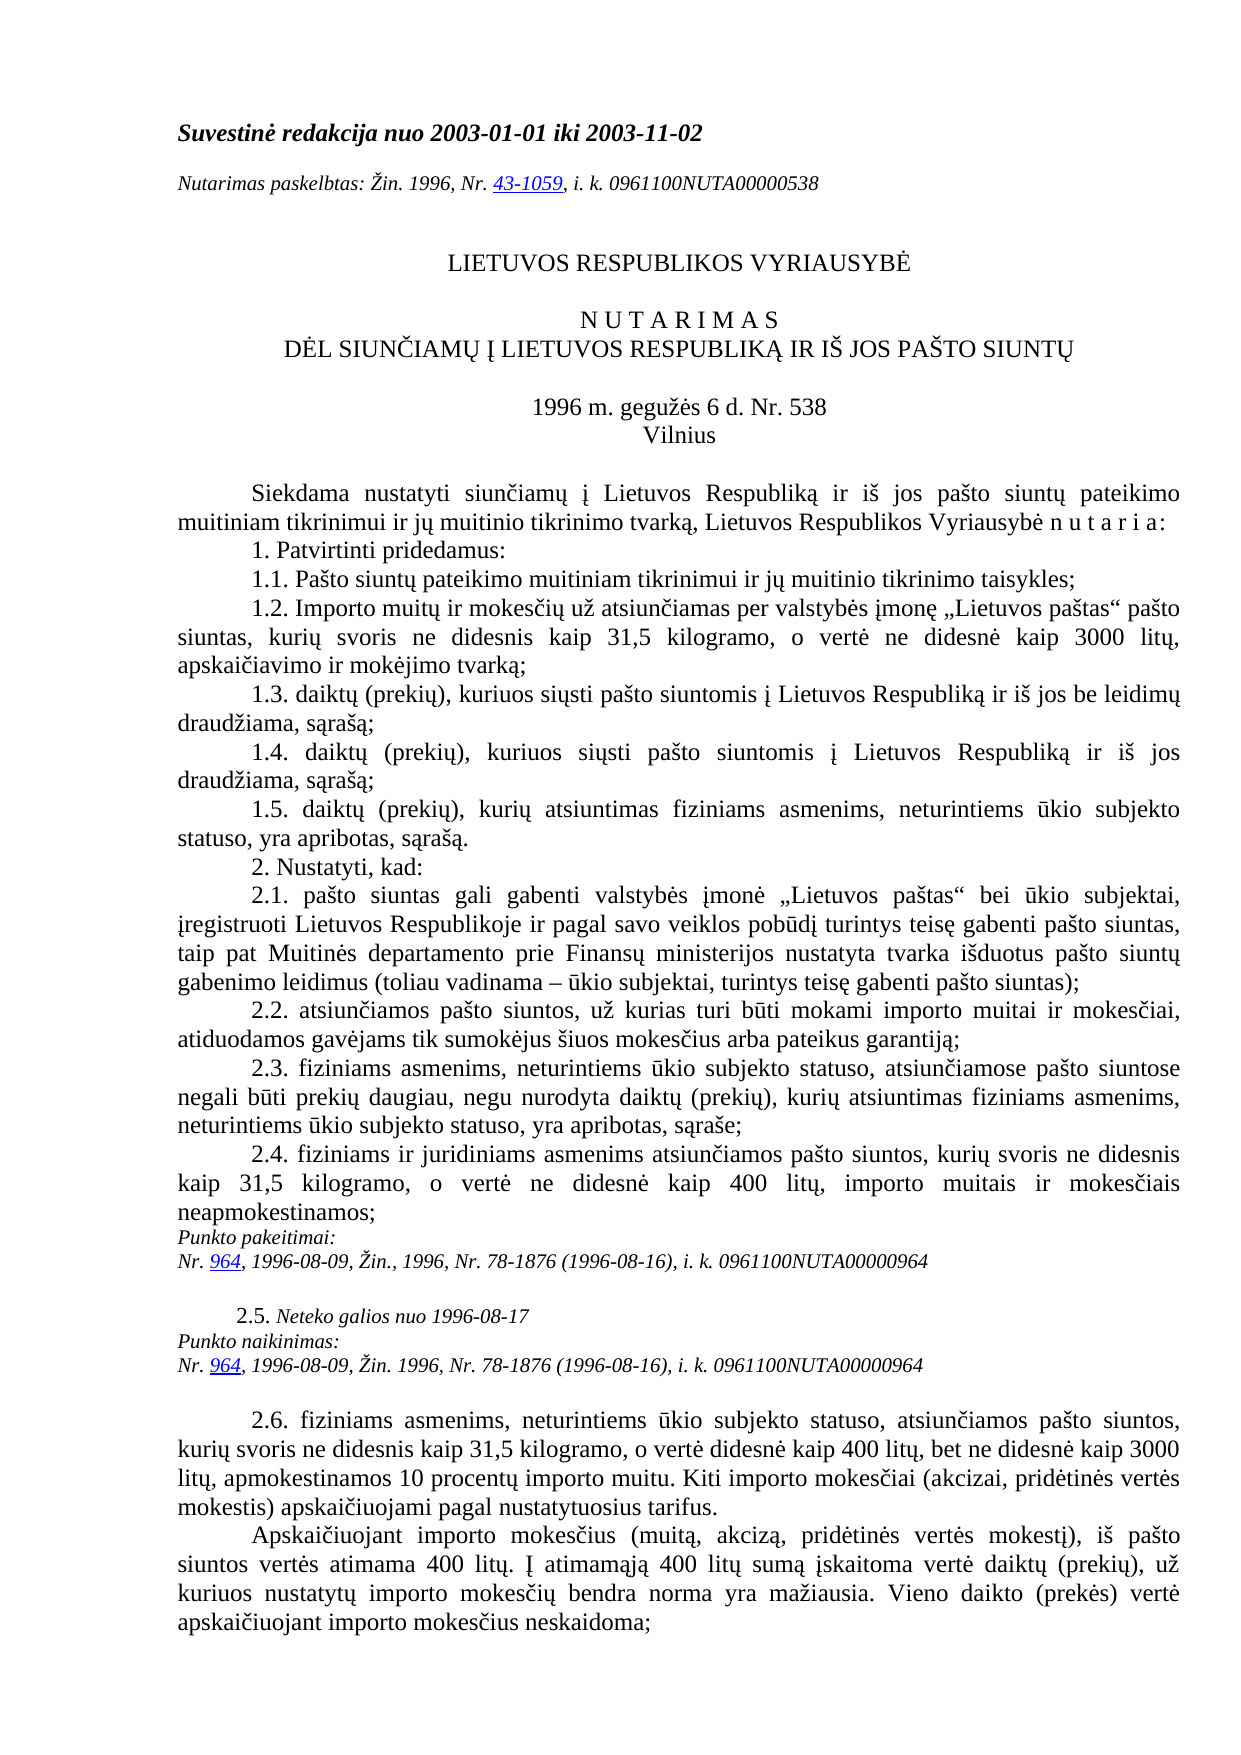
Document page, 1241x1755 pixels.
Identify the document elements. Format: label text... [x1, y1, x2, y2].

text Vilnius [177, 420, 1181, 449]
text 1.3. daiktų (prekių), kuriuos siųsti pašto siuntomis į Lietuvos Respubliką ir iš jos be leidimų draudžiama, sąrašą; [177, 679, 1181, 737]
text 1996 m. gegužės 6 d. Nr. 538 [177, 392, 1181, 420]
text Nr. 964, 1996-08-09, Žin., 1996, Nr. 78-1876 (1996-08-16), i. k. 0961100NUTA00000964 [177, 1249, 1181, 1273]
text Punkto naikinimas: [177, 1328, 1181, 1353]
text DĖL SIUNČIAMŲ Į LIETUVOS RESPUBLIKĄ IR IŠ JOS PAŠTO SIUNTŲ [177, 334, 1181, 363]
text Siekdama nustatyti siunčiamų į Lietuvos Respubliką ir iš jos pašto siuntų pateikimo muitiniam tikrinimui ir jų muitinio tikrinimo tvarką, Lietuvos Respublikos Vyriausybė nutaria: [177, 478, 1181, 535]
text LIETUVOS RESPUBLIKOS VYRIAUSYBĖ [177, 248, 1181, 277]
text 2.2. atsiunčiamos pašto siuntos, už kurias turi būti mokami importo muitai ir mokesčiai, atiduodamos gavėjams tik sumokėjus šiuos mokesčius arba pateikus garantiją; [177, 995, 1181, 1053]
text 2.3. fiziniams asmenims, neturintiems ūkio subjekto statuso, atsiunčiamose pašto siuntose negali būti prekių daugiau, negu nurodyta daiktų (prekių), kurių atsiuntimas fiziniams asmenims, neturintiems ūkio subjekto statuso, yra apribotas, sąraše; [177, 1053, 1181, 1139]
text Punkto pakeitimai: [177, 1225, 1181, 1249]
text 1.5. daiktų (prekių), kurių atsiuntimas fiziniams asmenims, neturintiems ūkio subjekto statuso, yra apribotas, sąrašą. [177, 794, 1181, 852]
text 1.2. Importo muitų ir mokesčių už atsiunčiamas per valstybės įmonę „Lietuvos paštas“ pašto siuntas, kurių svoris ne didesnis kaip 31,5 kilogramo, o vertė ne didesnė kaip 3000 litų, apskaičiavimo ir mokėjimo tvarką; [177, 593, 1181, 679]
text 1.1. Pašto siuntų pateikimo muitiniam tikrinimui ir jų muitinio tikrinimo taisykles; [177, 564, 1181, 593]
text Apskaičiuojant importo mokesčius (muitą, akcizą, pridėtinės vertės mokestį), iš pašto siuntos vertės atimama 400 litų. Į atimamąją 400 litų sumą įskaitoma vertė daiktų (prekių), už kuriuos nustatytų importo mokesčių bendra norma yra mažiausia. Vieno daikto (prekės) vertė apskaičiuojant importo mokesčius neskaidoma; [177, 1520, 1181, 1635]
text 2. Nustatyti, kad: [177, 852, 1181, 880]
text Nr. 964, 1996-08-09, Žin. 1996, Nr. 78-1876 (1996-08-16), i. k. 0961100NUTA00000964 [177, 1353, 1181, 1377]
text 1. Patvirtinti pridedamus: [177, 535, 1181, 564]
text Nutarimas paskelbtas: Žin. 1996, Nr. 43-1059, i. k. 0961100NUTA00000538 [177, 171, 1181, 195]
text 1.4. daiktų (prekių), kuriuos siųsti pašto siuntomis į Lietuvos Respubliką ir iš jos draudžiama, sąrašą; [177, 737, 1181, 794]
text N U T A R I M A S [177, 305, 1181, 334]
text 2.4. fiziniams ir juridiniams asmenims atsiunčiamos pašto siuntos, kurių svoris ne didesnis kaip 31,5 kilogramo, o vertė ne didesnė kaip 400 litų, importo muitais ir mokesčiais neapmokestinamos; [177, 1139, 1181, 1225]
text 2.1. pašto siuntas gali gabenti valstybės įmonė „Lietuvos paštas“ bei ūkio subjektai, įregistruoti Lietuvos Respublikoje ir pagal savo veiklos pobūdį turintys teisę gabenti pašto siuntas, taip pat Muitinės departamento prie Finansų ministerijos nustatyta tvarka išduotus pašto siuntų gabenimo leidimus (toliau vadinama – ūkio subjektai, turintys teisę gabenti pašto siuntas); [177, 880, 1181, 995]
text Suvestinė redakcija nuo 2003-01-01 iki 2003-11-02 [177, 118, 1181, 147]
text 2.6. fiziniams asmenims, neturintiems ūkio subjekto statuso, atsiunčiamos pašto siuntos, kurių svoris ne didesnis kaip 31,5 kilogramo, o vertė didesnė kaip 400 litų, bet ne didesnė kaip 3000 litų, apmokestinamos 10 procentų importo muitu. Kiti importo mokesčiai (akcizai, pridėtinės vertės mokestis) apskaičiuojami pagal nustatytuosius tarifus. [177, 1405, 1181, 1520]
text 2.5. Neteko galios nuo 1996-08-17 [177, 1302, 1181, 1328]
